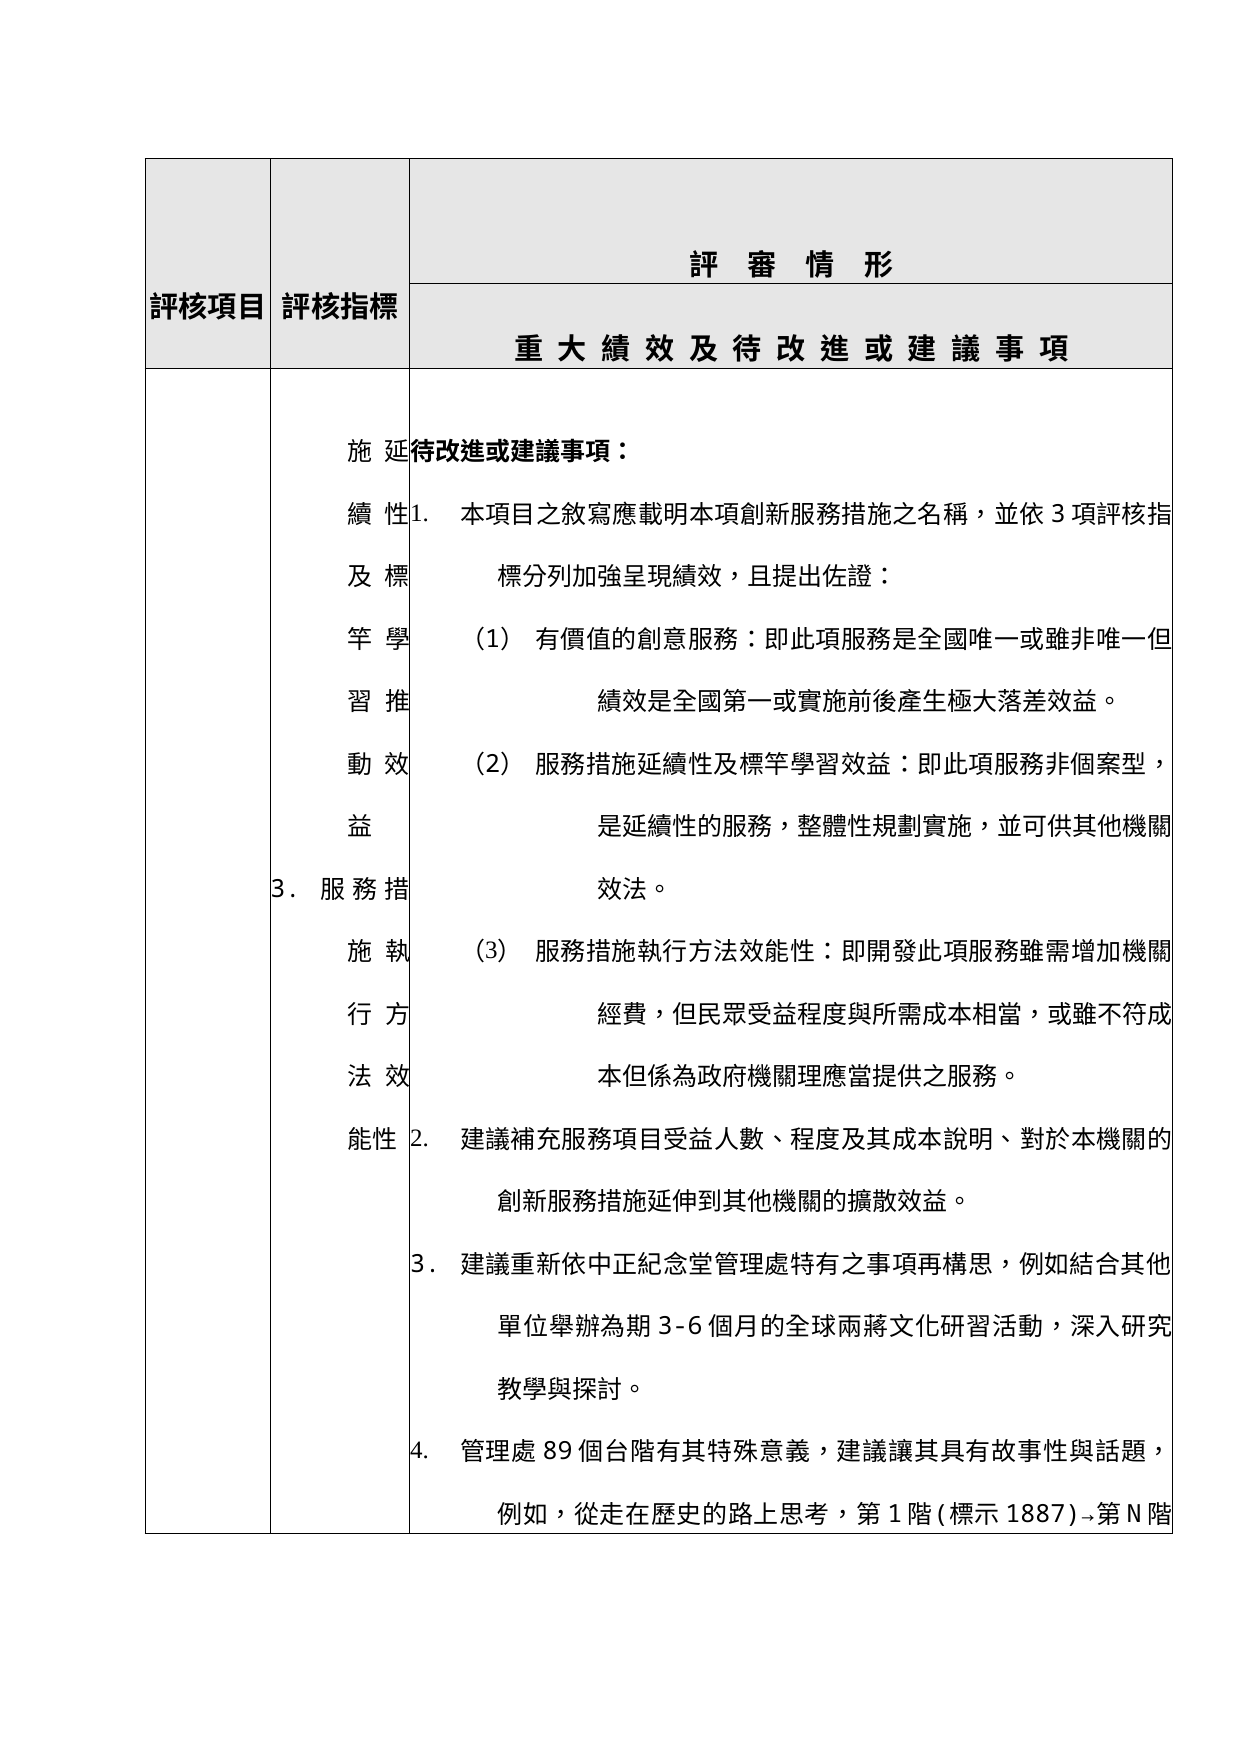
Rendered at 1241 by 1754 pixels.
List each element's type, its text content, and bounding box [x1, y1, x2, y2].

table_cell 重 大 績 效 及 待 改 進 或 建 議 事 項 [410, 284, 1172, 368]
table_header 評 審 情 形 [410, 159, 1172, 283]
table_cell 重大績效： 注重文化商品之有價值的創意服務，考量偏遠地區及弱勢族群，亦有相當績效，可達延續創意服務目標。 提供外語科系學生志工等學習機會、一般民眾終身學習教室等相當具有服務績效。 待改進或建議事項： 本項目之敘寫應載明本項創新服務措施之名稱，並依3項評核指標分列加強呈現績效，且提出佐證： 有價值的創意服務：即此項服務是全國唯一或雖非唯一但績效是全國第一或實施前後產生極大落差效益。 服務措施延續性及標竿學習效益：即此項服務非個案型，是延續性的服務，整體性規劃實施，並可供其他機關效法。 服務措施執行方法效能性：即開發此項服務雖需增加機關經費，但民眾受益程度與所需成本相當，或雖不符成本但係為政府機關理應當提供之服務。 建議補充服務項目受益人數、程度及其成本說明、對於本機關的創新服務措施延伸到其他機關的擴散效益。 建議重新依中正紀念堂管理處特有之事項再構思，例如結合其他單位舉辦為期3-6個月的全球兩蔣文化研習活動，深入研究教學與探討。 管理處89個台階有其特殊意義，建議讓其具有故事性與話題，例如，從走在歷史的路上思考，第1階(標示1887)→第N階(其特殊年份)→第89階(1975)。 建議降低附件比例，有些照片可插入本文之中，增強閱讀時的佐證效果。 建議將報告中的本年度，去年度等相關文字略做調整，改為99年度、98年度。 鑑於管理處國外觀光客眾多，建議加強文化商品部之特色產品介紹，擴大線上服務量能，構思熱門產品之行銷方式，建立線上購買之服務方式。 [410, 369, 1172, 1533]
table_cell [146, 369, 270, 1533]
table_header 評核指標 [271, 159, 409, 368]
table_header 評核項目 [146, 159, 270, 368]
table_cell 有價值的創意服務 服務措施延續性及標竿學習推動效益 服務措施執行方法效能性 [271, 369, 409, 1533]
